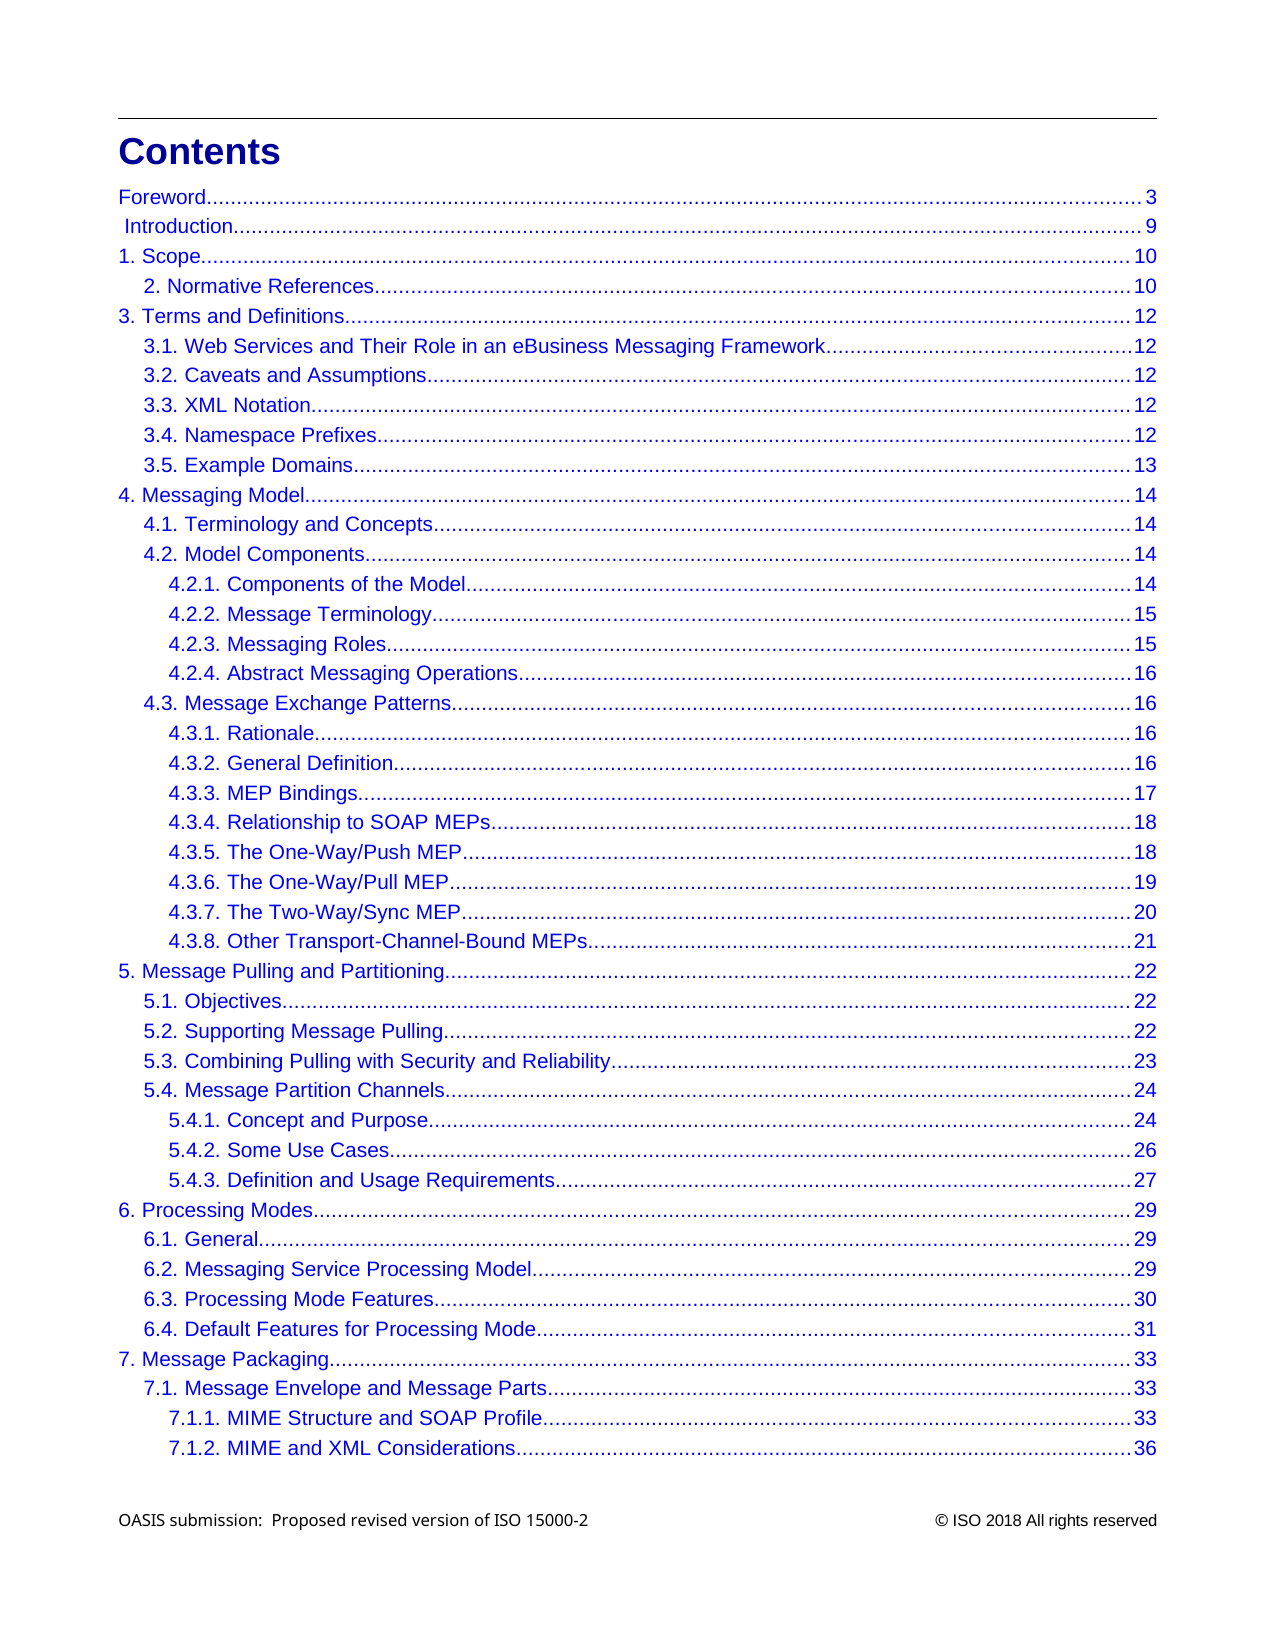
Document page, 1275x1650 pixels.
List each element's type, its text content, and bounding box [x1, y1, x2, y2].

text 6.4. Default Features for Processing Mode 31 [143, 1317, 1157, 1341]
text 3. Terms and Definitions 12 [118, 304, 1157, 328]
text 4.3.7. The Two-Way/Sync MEP 20 [168, 900, 1157, 924]
text 4.3.6. The One-Way/Pull MEP 19 [168, 870, 1157, 894]
text Introduction 9 [118, 215, 1157, 238]
text 5.3. Combining Pulling with Security and Reliability 23 [143, 1049, 1157, 1073]
text 5.4.3. Definition and Usage Requirements 27 [168, 1168, 1157, 1192]
text 7.1. Message Envelope and Message Parts 33 [143, 1377, 1157, 1400]
text 1. Scope 10 [118, 245, 1157, 268]
text 5.4.2. Some Use Cases 26 [168, 1138, 1157, 1162]
text 4.3.2. General Definition 16 [168, 751, 1157, 775]
text 6.1. General 29 [143, 1228, 1157, 1251]
text 6. Processing Modes 29 [118, 1198, 1157, 1222]
text 6.3. Processing Mode Features 30 [143, 1287, 1157, 1311]
text 3.2. Caveats and Assumptions 12 [143, 364, 1157, 387]
text 4. Messaging Model 14 [118, 483, 1157, 507]
text 6.2. Messaging Service Processing Model 29 [143, 1258, 1157, 1281]
subtitle Contents [118, 119, 1157, 173]
text 4.2.1. Components of the Model 14 [168, 572, 1157, 596]
text 5.4.1. Concept and Purpose 24 [168, 1109, 1157, 1132]
text 4.3.5. The One-Way/Push MEP 18 [168, 841, 1157, 864]
text 4.2.3. Messaging Roles 15 [168, 632, 1157, 656]
text 7.1.2. MIME and XML Considerations 36 [168, 1436, 1157, 1460]
text 4.3.3. MEP Bindings 17 [168, 781, 1157, 804]
text 5.1. Objectives 22 [143, 989, 1157, 1013]
text 3.4. Namespace Prefixes 12 [143, 423, 1157, 447]
text 7.1.1. MIME Structure and SOAP Profile 33 [168, 1407, 1157, 1430]
text 4.3.4. Relationship to SOAP MEPs 18 [168, 811, 1157, 834]
text 4.3.8. Other Transport-Channel-Bound MEPs 21 [168, 930, 1157, 953]
text 5. Message Pulling and Partitioning 22 [118, 960, 1157, 983]
text 3.1. Web Services and Their Role in an eBusiness Messaging Framework 12 [143, 334, 1157, 358]
text 2. Normative References 10 [143, 274, 1157, 298]
text 5.4. Message Partition Channels 24 [143, 1079, 1157, 1102]
text 4.3.1. Rationale 16 [168, 721, 1157, 745]
text 4.1. Terminology and Concepts 14 [143, 513, 1157, 536]
text 4.2. Model Components 14 [143, 543, 1157, 566]
text 3.5. Example Domains 13 [143, 453, 1157, 477]
text 4.2.2. Message Terminology 15 [168, 602, 1157, 626]
text Foreword 3 [118, 185, 1157, 209]
text 4.3. Message Exchange Patterns 16 [143, 692, 1157, 715]
text 7. Message Packaging 33 [118, 1347, 1157, 1371]
text 5.2. Supporting Message Pulling 22 [143, 1019, 1157, 1043]
text 3.3. XML Notation 12 [143, 394, 1157, 417]
text 4.2.4. Abstract Messaging Operations 16 [168, 662, 1157, 685]
